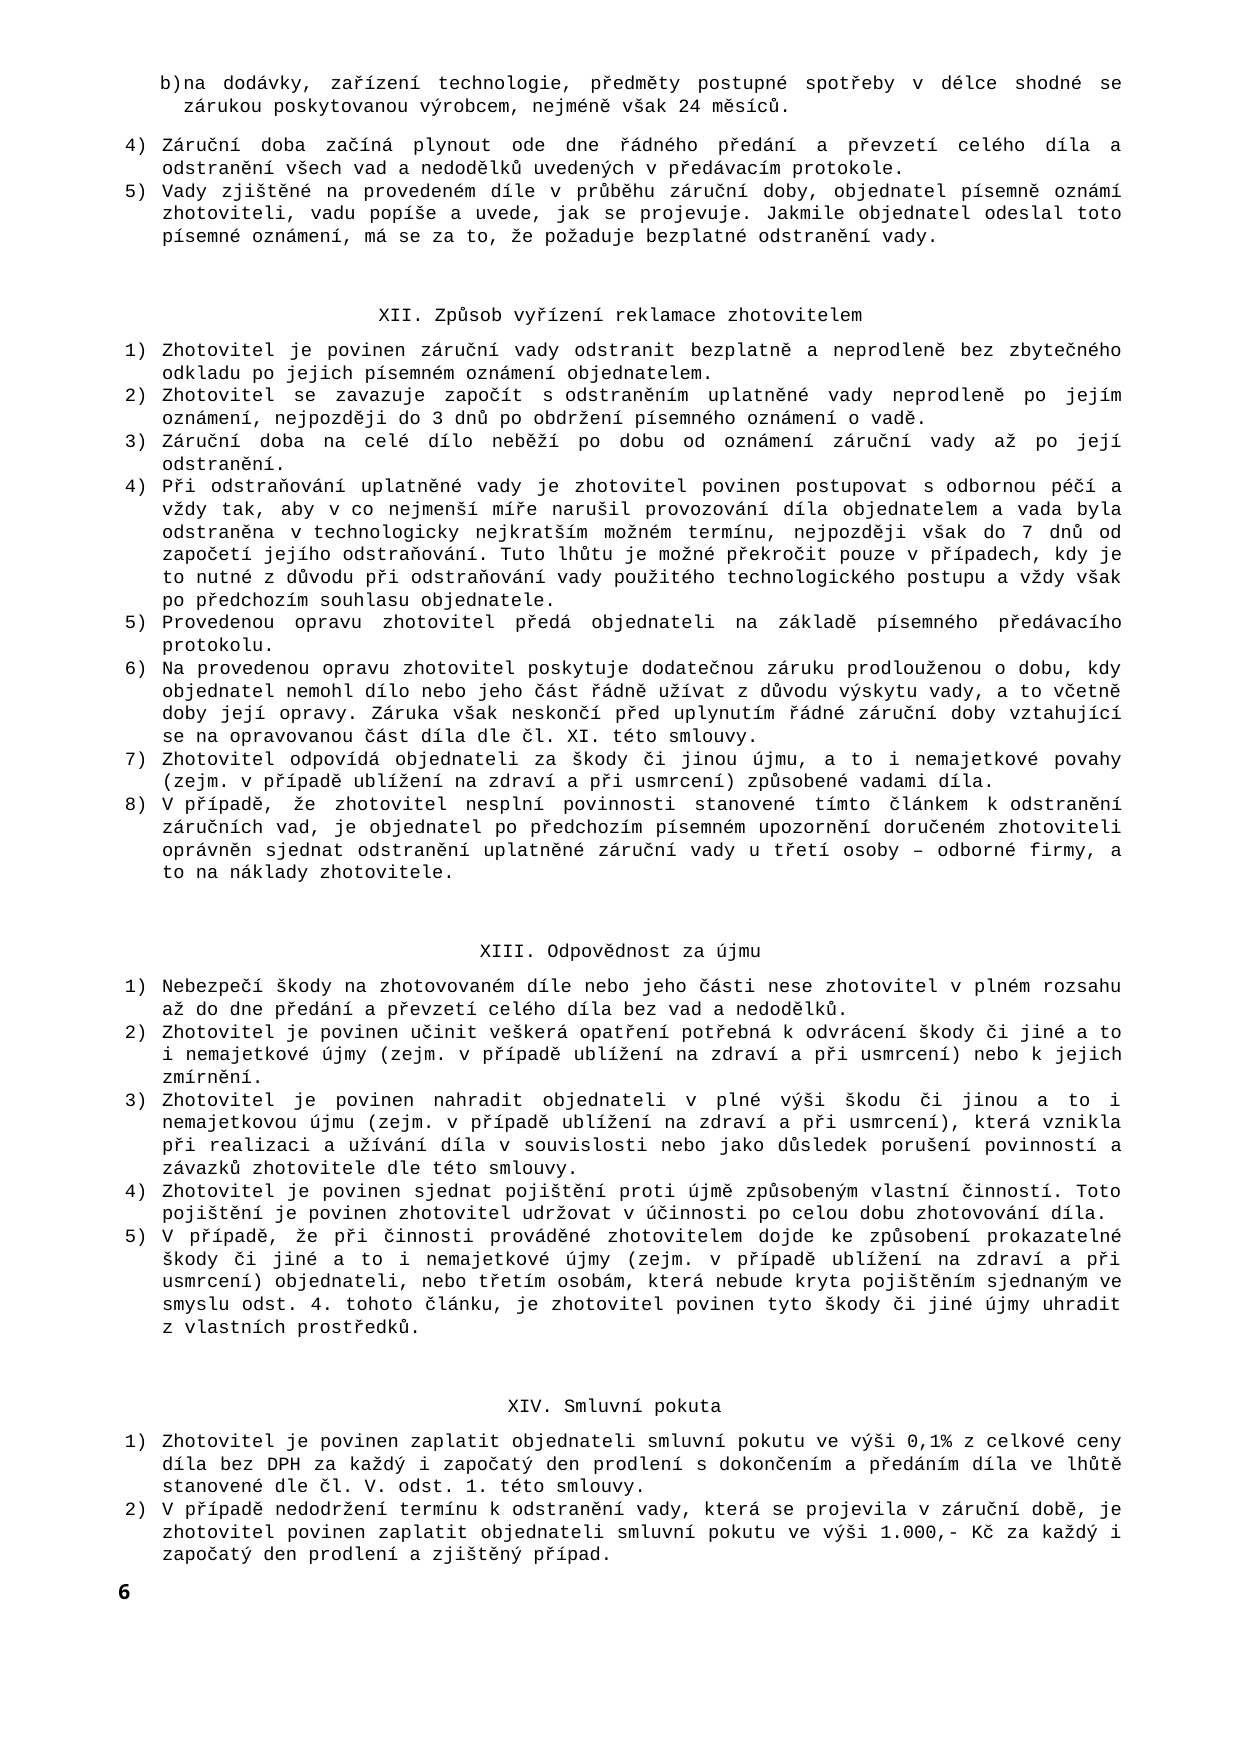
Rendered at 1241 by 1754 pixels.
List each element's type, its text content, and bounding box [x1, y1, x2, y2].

list na dodávky, zařízení technologie, předměty postupné spotřeby v délce shodné se zárukou poskytovanou výrobcem, nejméně však 24 měsíců. [159, 74, 1122, 118]
list Nebezpečí škody na zhotovovaném díle nebo jeho části nese zhotovitel v plném rozsahu až do dne předání a převzetí celého díla bez vad a nedodělků. [124, 977, 1122, 1021]
list V případě nedodržení termínu k odstranění vady, která se projevila v záruční době, je zhotovitel povinen zaplatit objednateli smluvní pokutu ve výši 1.000,- Kč za každý i započatý den prodlení a zjištěný případ. [124, 1500, 1122, 1566]
list Vady zjištěné na provedeném díle v průběhu záruční doby, objednatel písemně oznámí zhotoviteli, vadu popíše a uvede, jak se projevuje. Jakmile objednatel odeslal toto písemné oznámení, má se za to, že požaduje bezplatné odstranění vady. [124, 181, 1122, 248]
list V případě, že zhotovitel nesplní povinnosti stanovené tímto článkem k odstranění záručních vad, je objednatel po předchozím písemném upozornění doručeném zhotoviteli oprávněn sjednat odstranění uplatněné záruční vady u třetí osoby – odborné firmy, a to na náklady zhotovitele. [124, 795, 1122, 884]
list Záruční doba na celé dílo neběží po dobu od oznámení záruční vady až po její odstranění. [124, 432, 1122, 476]
text XII. Způsob vyřízení reklamace zhotovitelem [118, 306, 1122, 327]
list Zhotovitel je povinen zaplatit objednateli smluvní pokutu ve výši 0,1% z celkové ceny díla bez DPH za každý i započatý den prodlení s dokončením a předáním díla ve lhůtě stanovené dle čl. V. odst. 1. této smlouvy. [124, 1432, 1122, 1498]
list Při odstraňování uplatněné vady je zhotovitel povinen postupovat s odbornou péčí a vždy tak, aby v co nejmenší míře narušil provozování díla objednatelem a vada byla odstraněna v technologicky nejkratším možném termínu, nejpozději však do 7 dnů od započetí jejího odstraňování. Tuto lhůtu je možné překročit pouze v případech, kdy je to nutné z důvodu při odstraňování vady použitého technologického postupu a vždy však po předchozím souhlasu objednatele. [124, 477, 1122, 612]
list Na provedenou opravu zhotovitel poskytuje dodatečnou záruku prodlouženou o dobu, kdy objednatel nemohl dílo nebo jeho část řádně užívat z důvodu výskytu vady, a to včetně doby její opravy. Záruka však neskončí před uplynutím řádné záruční doby vztahující se na opravovanou část díla dle čl. XI. této smlouvy. [124, 659, 1122, 748]
text XIV. Smluvní pokuta [118, 1396, 1122, 1418]
list Zhotovitel je povinen záruční vady odstranit bezplatně a neprodleně bez zbytečného odkladu po jejich písemném oznámení objednatelem. [124, 341, 1122, 385]
list Provedenou opravu zhotovitel předá objednateli na základě písemného předávacího protokolu. [124, 613, 1122, 657]
text XIII. Odpovědnost za újmu [118, 942, 1122, 963]
list Zhotovitel se zavazuje započít s odstraněním uplatněné vady neprodleně po jejím oznámení, nejpozději do 3 dnů po obdržení písemného oznámení o vadě. [124, 386, 1122, 430]
list Zhotovitel je povinen učinit veškerá opatření potřebná k odvrácení škody či jiné a to i nemajetkové újmy (zejm. v případě ublížení na zdraví a při usmrcení) nebo k jejich zmírnění. [124, 1022, 1122, 1089]
list Záruční doba začíná plynout ode dne řádného předání a převzetí celého díla a odstranění všech vad a nedodělků uvedených v předávacím protokole. [124, 136, 1122, 180]
list Zhotovitel je povinen sjednat pojištění proti újmě způsobeným vlastní činností. Toto pojištění je povinen zhotovitel udržovat v účinnosti po celou dobu zhotovování díla. [124, 1181, 1122, 1225]
list Zhotovitel odpovídá objednateli za škody či jinou újmu, a to i nemajetkové povahy (zejm. v případě ublížení na zdraví a při usmrcení) způsobené vadami díla. [124, 749, 1122, 793]
list V případě, že při činnosti prováděné zhotovitelem dojde ke způsobení prokazatelné škody či jiné a to i nemajetkové újmy (zejm. v případě ublížení na zdraví a při usmrcení) objednateli, nebo třetím osobám, která nebude kryta pojištěním sjednaným ve smyslu odst. 4. tohoto článku, je zhotovitel povinen tyto škody či jiné újmy uhradit z vlastních prostředků. [124, 1227, 1122, 1339]
list Zhotovitel je povinen nahradit objednateli v plné výši škodu či jinou a to i nemajetkovou újmu (zejm. v případě ublížení na zdraví a při usmrcení), která vznikla při realizaci a užívání díla v souvislosti nebo jako důsledek porušení povinností a závazků zhotovitele dle této smlouvy. [124, 1091, 1122, 1180]
